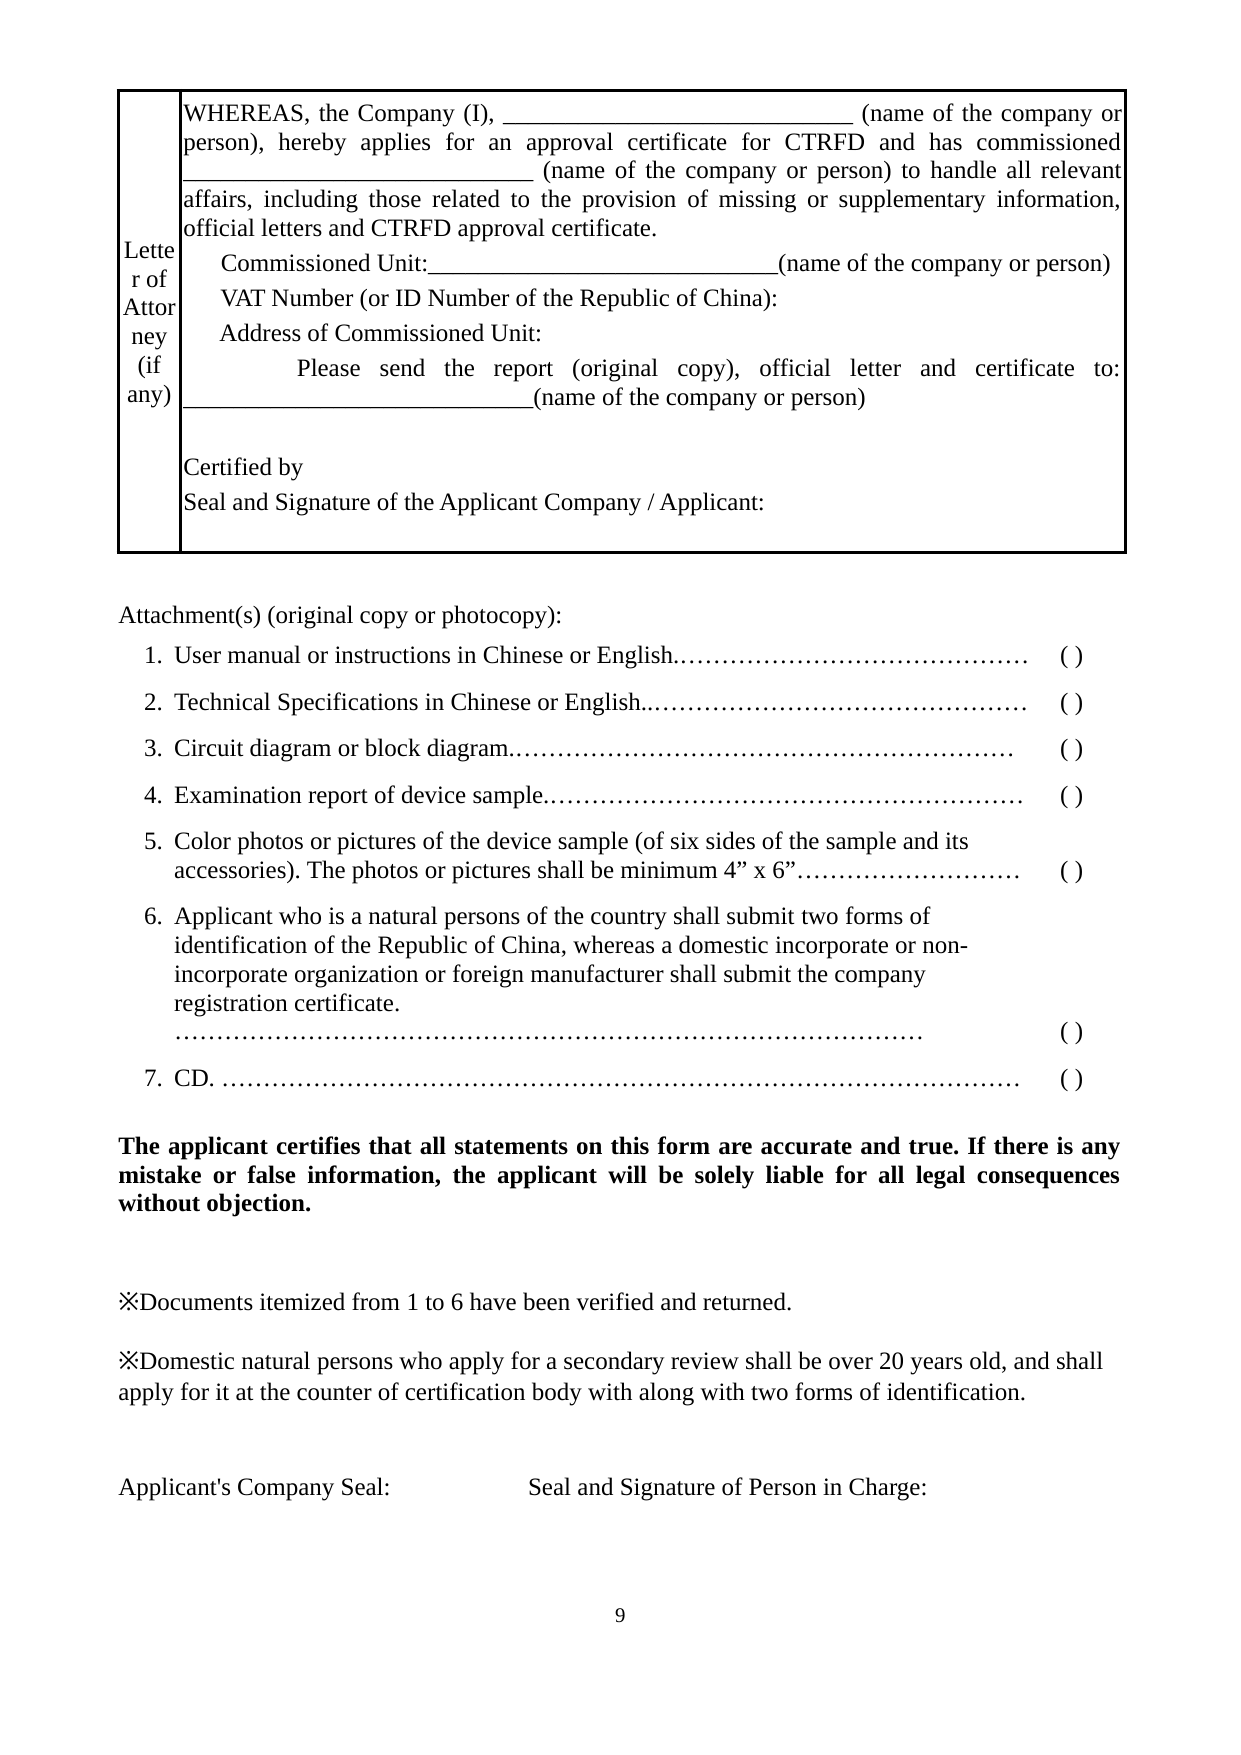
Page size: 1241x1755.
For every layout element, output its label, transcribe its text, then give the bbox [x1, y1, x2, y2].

table_header 1. [123, 629, 168, 675]
table_header Letter of Attorney (if any) [120, 92, 179, 551]
table_cell ( ) [1054, 768, 1128, 814]
text ※Documents itemized from 1 to 6 have been verified and returned. [118, 1283, 1122, 1317]
table_cell Applicant who is a natural persons of the country shall submit two forms of identification of the Republic of China, whereas a domestic incorporate or non-incorporate organization or foreign manufacturer shall submit the company registration certificate.……………………………………………………………………………… [168, 890, 1054, 1051]
text Attachment(s) (original copy or photocopy): [118, 600, 1122, 628]
text The applicant certifies that all statements on this form are accurate and true. If there is any mistake or false information, the applicant will be solely liable for all legal consequences without objection. [118, 1131, 1122, 1217]
table_header WHEREAS, the Company (I), ____________________________ (name of the company or person), hereby applies for an approval certificate for CTRFD and has commissioned ____________________________ (name of the company or person) to handle all relevant affairs, including those related to the provision of missing or supplementary information, official letters and CTRFD approval certificate. Commissioned Unit:____________________________(name of the company or person) VAT Number (or ID Number of the Republic of China): Address of Commissioned Unit: Please send the report (original copy), official letter and certificate to: ____________________________(name of the company or person) Certified by Seal and Signature of the Applicant Company / Applicant: [182, 92, 1124, 551]
table_cell Examination report of device sample.………………………………………………… [168, 768, 1054, 814]
table_cell Color photos or pictures of the device sample (of six sides of the sample and its accessories). The photos or pictures shall be minimum 4” x 6”……………………… [168, 814, 1054, 889]
table_cell Technical Specifications in Chinese or English..……………………………………… [168, 675, 1054, 721]
table_cell ( ) [1054, 1051, 1128, 1097]
table_cell CD. …………………………………………………………………………………… [168, 1051, 1054, 1097]
table_cell 4. [123, 768, 168, 814]
text Applicant's Company Seal: Seal and Signature of Person in Charge: [118, 1472, 1122, 1500]
table_cell 3. [123, 721, 168, 768]
table_header User manual or instructions in Chinese or English.…………………………………… [168, 629, 1054, 675]
table_cell 5. [123, 814, 168, 889]
table_header ( ) [1054, 629, 1128, 675]
table_cell 6. [123, 890, 168, 1051]
table_cell ( ) [1054, 890, 1128, 1051]
table_cell ( ) [1054, 675, 1128, 721]
table_cell 2. [123, 675, 168, 721]
table_cell Circuit diagram or block diagram.…………………………………………………… [168, 721, 1054, 768]
table_cell ( ) [1054, 721, 1128, 768]
table_cell 7. [123, 1051, 168, 1097]
text ※Domestic natural persons who apply for a secondary review shall be over 20 years old, and shall apply for it at the counter of certification body with along with two forms of identification. [118, 1342, 1122, 1405]
table_cell ( ) [1054, 814, 1128, 889]
